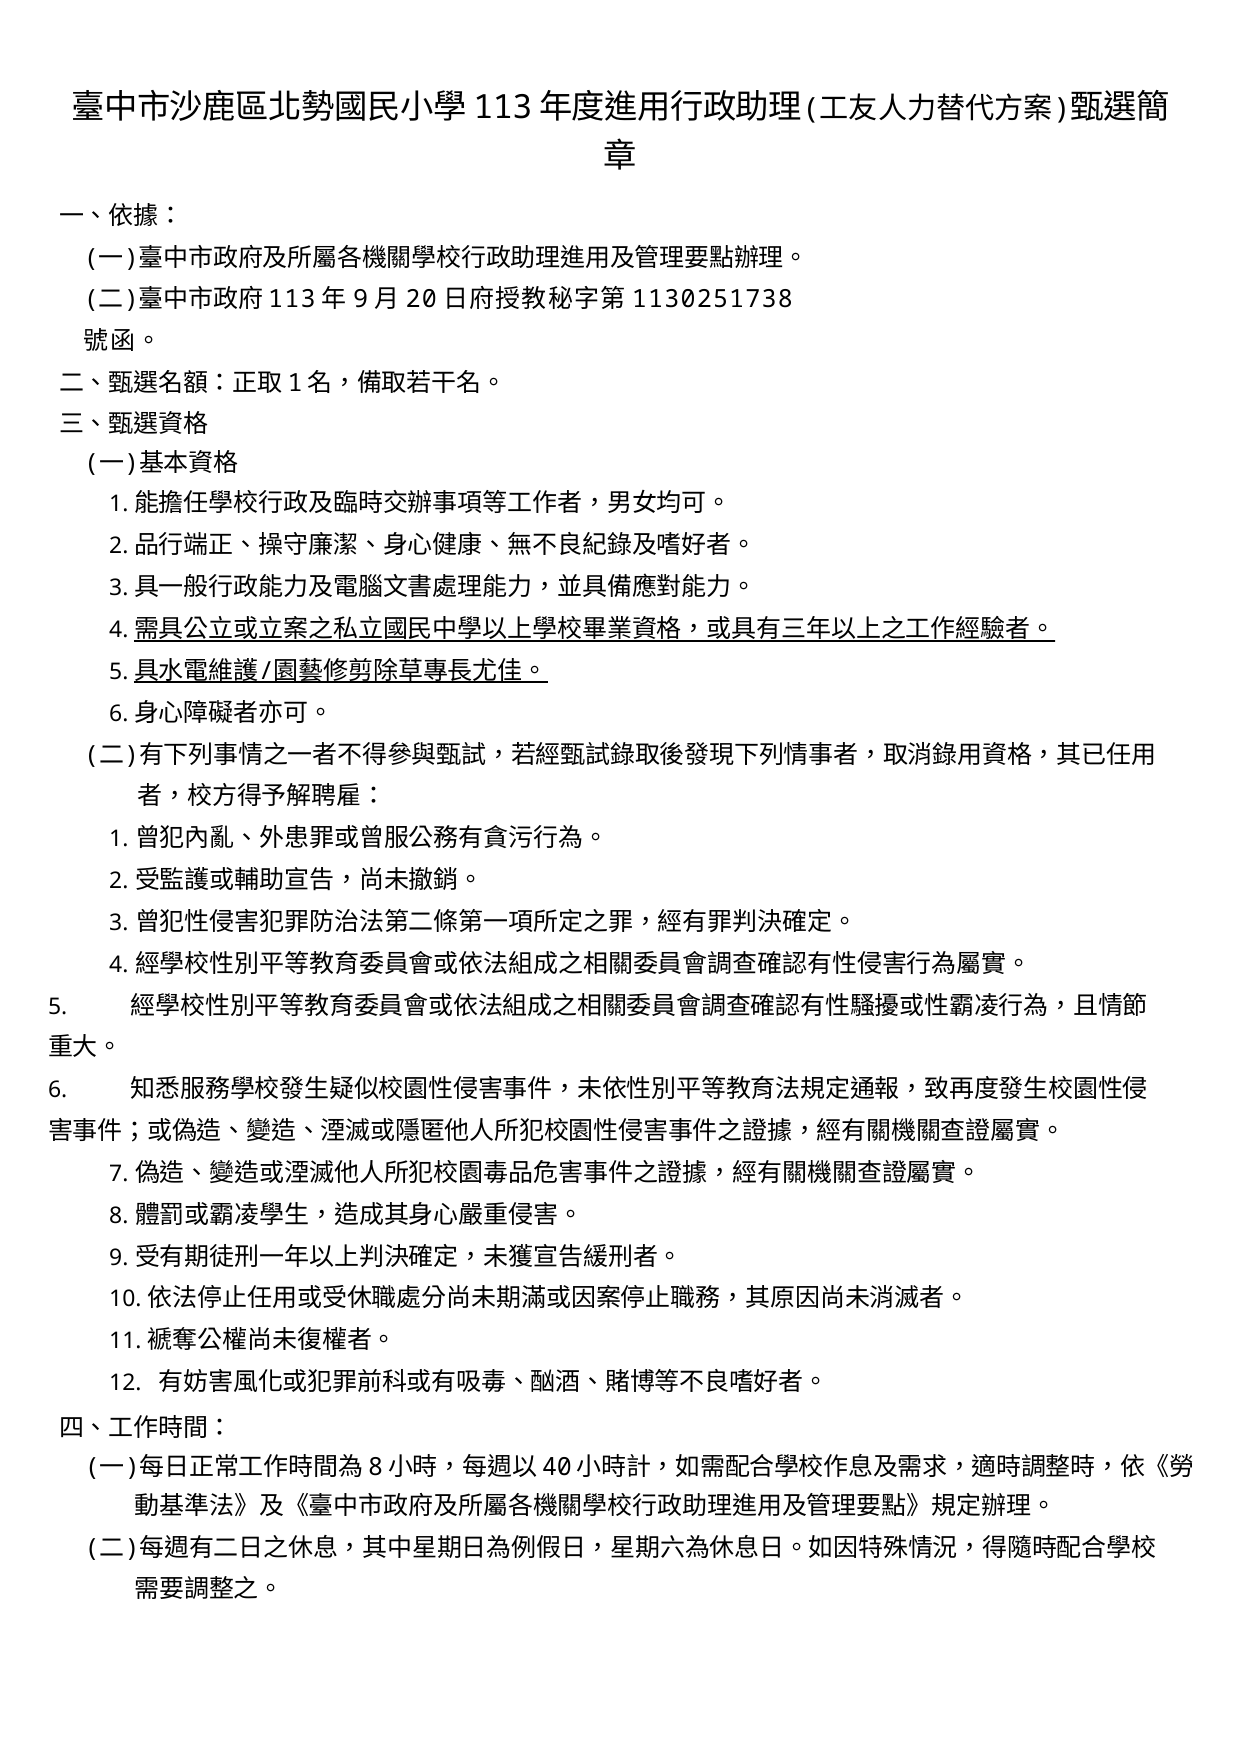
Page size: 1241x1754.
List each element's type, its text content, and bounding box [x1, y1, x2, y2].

text 動基準法》及《臺中市政府及所屬各機關學校行政助理進用及管理要點》規定辦理。 [134, 1486, 1223, 1522]
list 曾犯內亂、外患罪或曾服公務有貪污行為。 [109, 818, 1223, 854]
list 需具公立或立案之私立國民中學以上學校畢業資格，或具有三年以上之工作經驗者。 [109, 609, 1223, 645]
list 曾犯性侵害犯罪防治法第二條第一項所定之罪，經有罪判決確定。 [109, 901, 1223, 938]
list 有妨害風化或犯罪前科或有吸毒、酗酒、賭博等不良嗜好者。四、工作時間： [59, 1362, 823, 1443]
list 受有期徒刑一年以上判決確定，未獲宣告緩刑者。 [109, 1236, 1223, 1272]
list 受監護或輔助宣告，尚未撤銷。 [109, 859, 1223, 896]
text (二)每週有二日之休息，其中星期日為例假日，星期六為休息日。如因特殊情況，得隨時配合學校需要調整之。 [84, 1527, 1160, 1605]
list 具水電維護/園藝修剪除草專長尤佳。 [109, 650, 1223, 687]
list 知悉服務學校發生疑似校園性侵害事件，未依性別平等教育法規定通報，致再度發生校園性侵害事件；或偽造、變造、湮滅或隱匿他人所犯校園性侵害事件之證據，經有關機關查證屬實。 [48, 1069, 1160, 1147]
list 經學校性別平等教育委員會或依法組成之相關委員會調查確認有性騷擾或性霸凌行為，且情節重大。 [48, 985, 1160, 1063]
text (一)每日正常工作時間為8小時，每週以40小時計，如需配合學校作息及需求，適時調整時，依《勞 [84, 1452, 1223, 1481]
list 具一般行政能力及電腦文書處理能力，並具備應對能力。 [109, 567, 1223, 603]
list 體罰或霸凌學生，造成其身心嚴重侵害。 [109, 1194, 1223, 1230]
text (二)有下列事情之一者不得參與甄試，若經甄試錄取後發現下列情事者，取消錄用資格，其已任用者，校方得予解聘雇： [84, 734, 1159, 812]
list 依法停止任用或受休職處分尚未期滿或因案停止職務，其原因尚未消滅者。 [109, 1278, 1223, 1314]
text 二、甄選名額：正取1名，備取若干名。三、甄選資格 [59, 362, 497, 440]
text 一、依據： [59, 195, 1223, 232]
list 褫奪公權尚未復權者。 [109, 1320, 1223, 1356]
text (一)臺中市政府及所屬各機關學校行政助理進用及管理要點辦理。 (二)臺中市政府113年9月20日府授教秘字第1130251738號函。 [84, 237, 809, 357]
list 能擔任學校行政及臨時交辦事項等工作者，男女均可。 [109, 483, 1223, 519]
text (一)基本資格 [84, 446, 1223, 478]
text 臺中市沙鹿區北勢國民小學113年度進用行政助理(工友人力替代方案)甄選簡章 [58, 80, 1182, 177]
list 品行端正、操守廉潔、身心健康、無不良紀錄及嗜好者。 [109, 525, 1223, 561]
list 偽造、變造或湮滅他人所犯校園毒品危害事件之證據，經有關機關查證屬實。 [109, 1152, 1223, 1188]
list 身心障礙者亦可。 [109, 692, 1223, 728]
list 經學校性別平等教育委員會或依法組成之相關委員會調查確認有性侵害行為屬實。 [109, 943, 1223, 979]
